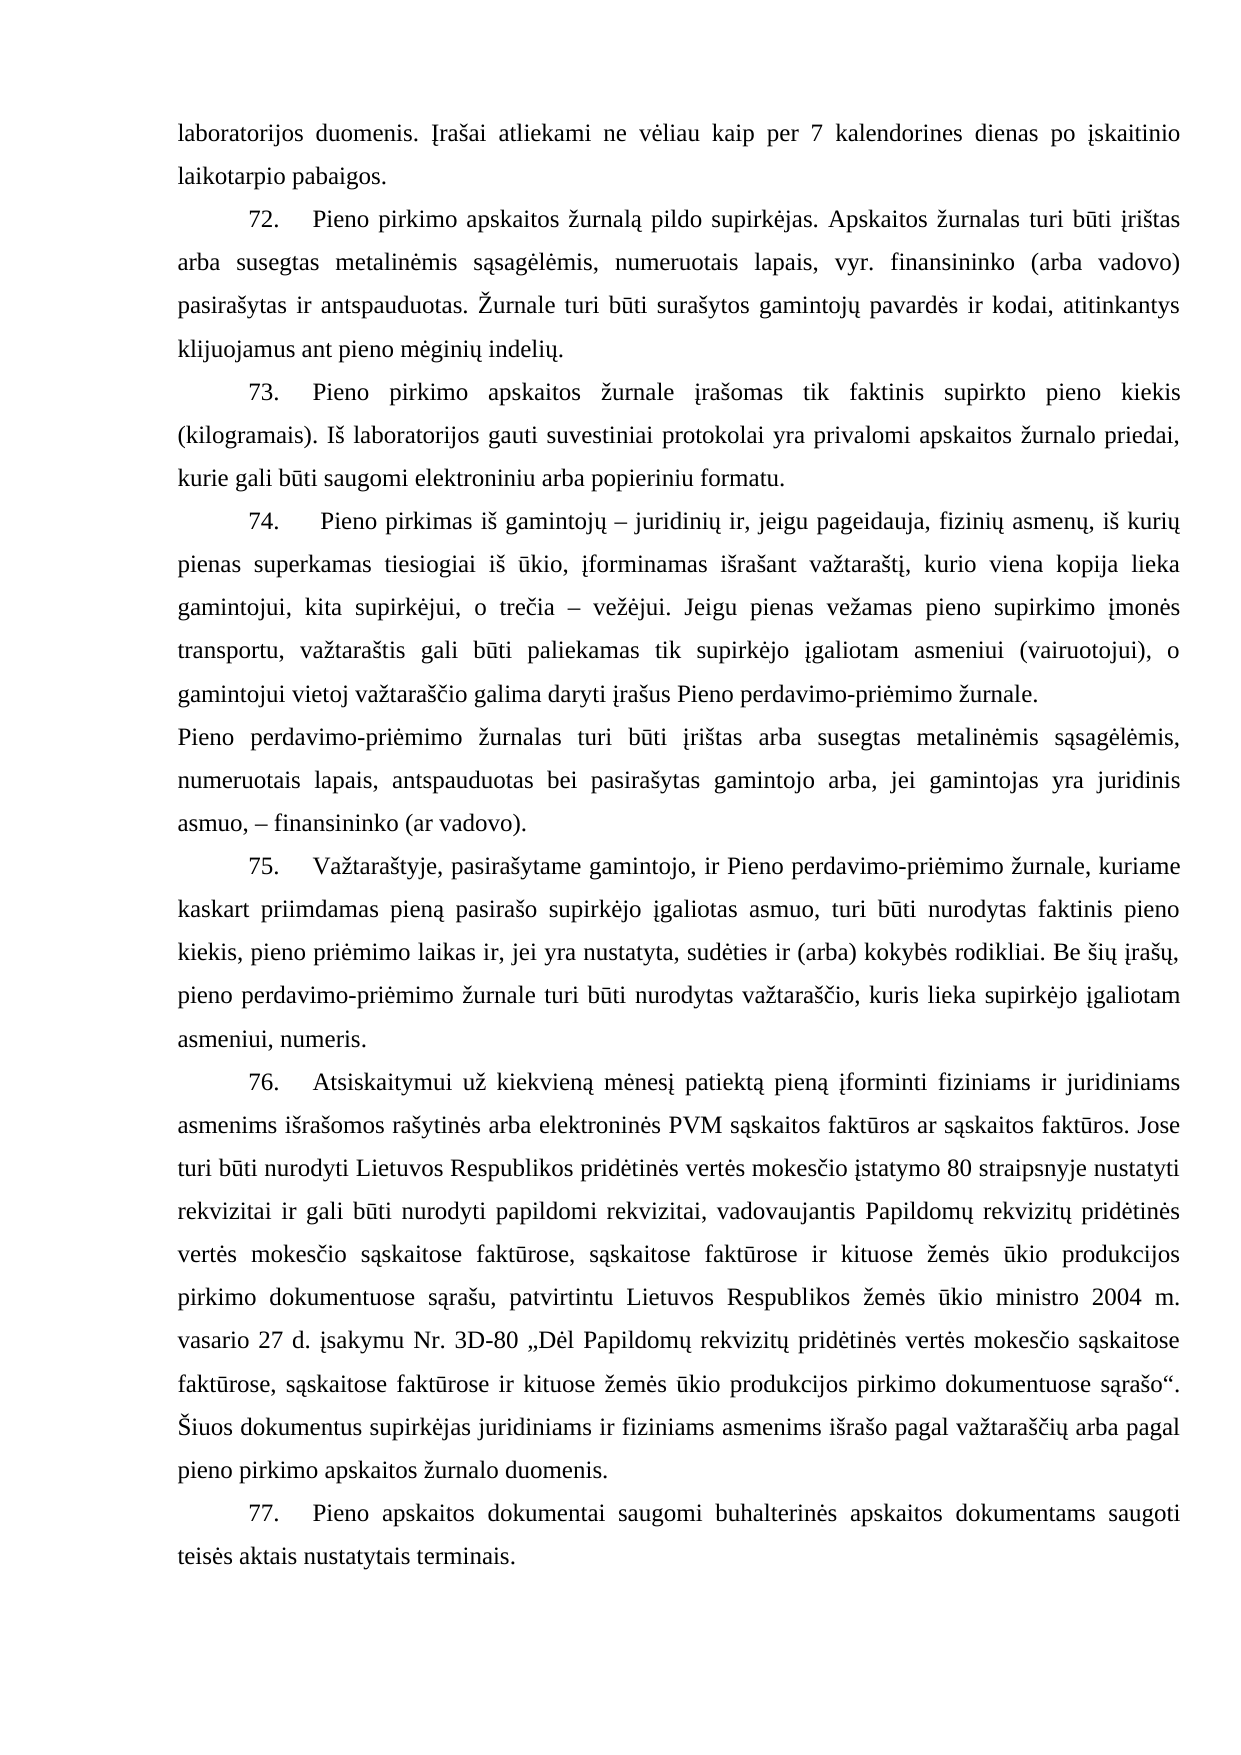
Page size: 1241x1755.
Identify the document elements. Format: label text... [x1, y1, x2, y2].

text 74. Pieno pirkimas iš gamintojų – juridinių ir, jeigu pageidauja, fizinių asmenų, iš kurių pienas superkamas tiesiogiai iš ūkio, įforminamas išrašant važtaraštį, kurio viena kopija lieka gamintojui, kita supirkėjui, o trečia – vežėjui. Jeigu pienas vežamas pieno supirkimo įmonės transportu, važtaraštis gali būti paliekamas tik supirkėjo įgaliotam asmeniui (vairuotojui), o gamintojui vietoj važtaraščio galima daryti įrašus Pieno perdavimo-priėmimo žurnale. [177, 506, 1181, 707]
text 75. Važtaraštyje, pasirašytame gamintojo, ir Pieno perdavimo-priėmimo žurnale, kuriame kaskart priimdamas pieną pasirašo supirkėjo įgaliotas asmuo, turi būti nurodytas faktinis pieno kiekis, pieno priėmimo laikas ir, jei yra nustatyta, sudėties ir (arba) kokybės rodikliai. Be šių įrašų, pieno perdavimo-priėmimo žurnale turi būti nurodytas važtaraščio, kuris lieka supirkėjo įgaliotam asmeniui, numeris. [177, 851, 1181, 1052]
text Pieno perdavimo-priėmimo žurnalas turi būti įrištas arba susegtas metalinėmis sąsagėlėmis, numeruotais lapais, antspauduotas bei pasirašytas gamintojo arba, jei gamintojas yra juridinis asmuo, – finansininko (ar vadovo). [177, 722, 1181, 837]
text 77. Pieno apskaitos dokumentai saugomi buhalterinės apskaitos dokumentams saugoti teisės aktais nustatytais terminais. [177, 1498, 1181, 1570]
text 72. Pieno pirkimo apskaitos žurnalą pildo supirkėjas. Apskaitos žurnalas turi būti įrištas arba susegtas metalinėmis sąsagėlėmis, numeruotais lapais, vyr. finansininko (arba vadovo) pasirašytas ir antspauduotas. Žurnale turi būti surašytos gamintojų pavardės ir kodai, atitinkantys klijuojamus ant pieno mėginių indelių. [177, 204, 1181, 362]
text 76. Atsiskaitymui už kiekvieną mėnesį patiektą pieną įforminti fiziniams ir juridiniams asmenims išrašomos rašytinės arba elektroninės PVM sąskaitos faktūros ar sąskaitos faktūros. Jose turi būti nurodyti Lietuvos Respublikos pridėtinės vertės mokesčio įstatymo 80 straipsnyje nustatyti rekvizitai ir gali būti nurodyti papildomi rekvizitai, vadovaujantis Papildomų rekvizitų pridėtinės vertės mokesčio sąskaitose faktūrose, sąskaitose faktūrose ir kituose žemės ūkio produkcijos pirkimo dokumentuose sąrašu, patvirtintu Lietuvos Respublikos žemės ūkio ministro 2004 m. vasario 27 d. įsakymu Nr. 3D-80 „Dėl Papildomų rekvizitų pridėtinės vertės mokesčio sąskaitose faktūrose, sąskaitose faktūrose ir kituose žemės ūkio produkcijos pirkimo dokumentuose sąrašo“. Šiuos dokumentus supirkėjas juridiniams ir fiziniams asmenims išrašo pagal važtaraščių arba pagal pieno pirkimo apskaitos žurnalo duomenis. [177, 1067, 1181, 1484]
text laboratorijos duomenis. Įrašai atliekami ne vėliau kaip per 7 kalendorines dienas po įskaitinio laikotarpio pabaigos. [177, 118, 1181, 190]
text 73. Pieno pirkimo apskaitos žurnale įrašomas tik faktinis supirkto pieno kiekis (kilogramais). Iš laboratorijos gauti suvestiniai protokolai yra privalomi apskaitos žurnalo priedai, kurie gali būti saugomi elektroniniu arba popieriniu formatu. [177, 377, 1181, 492]
